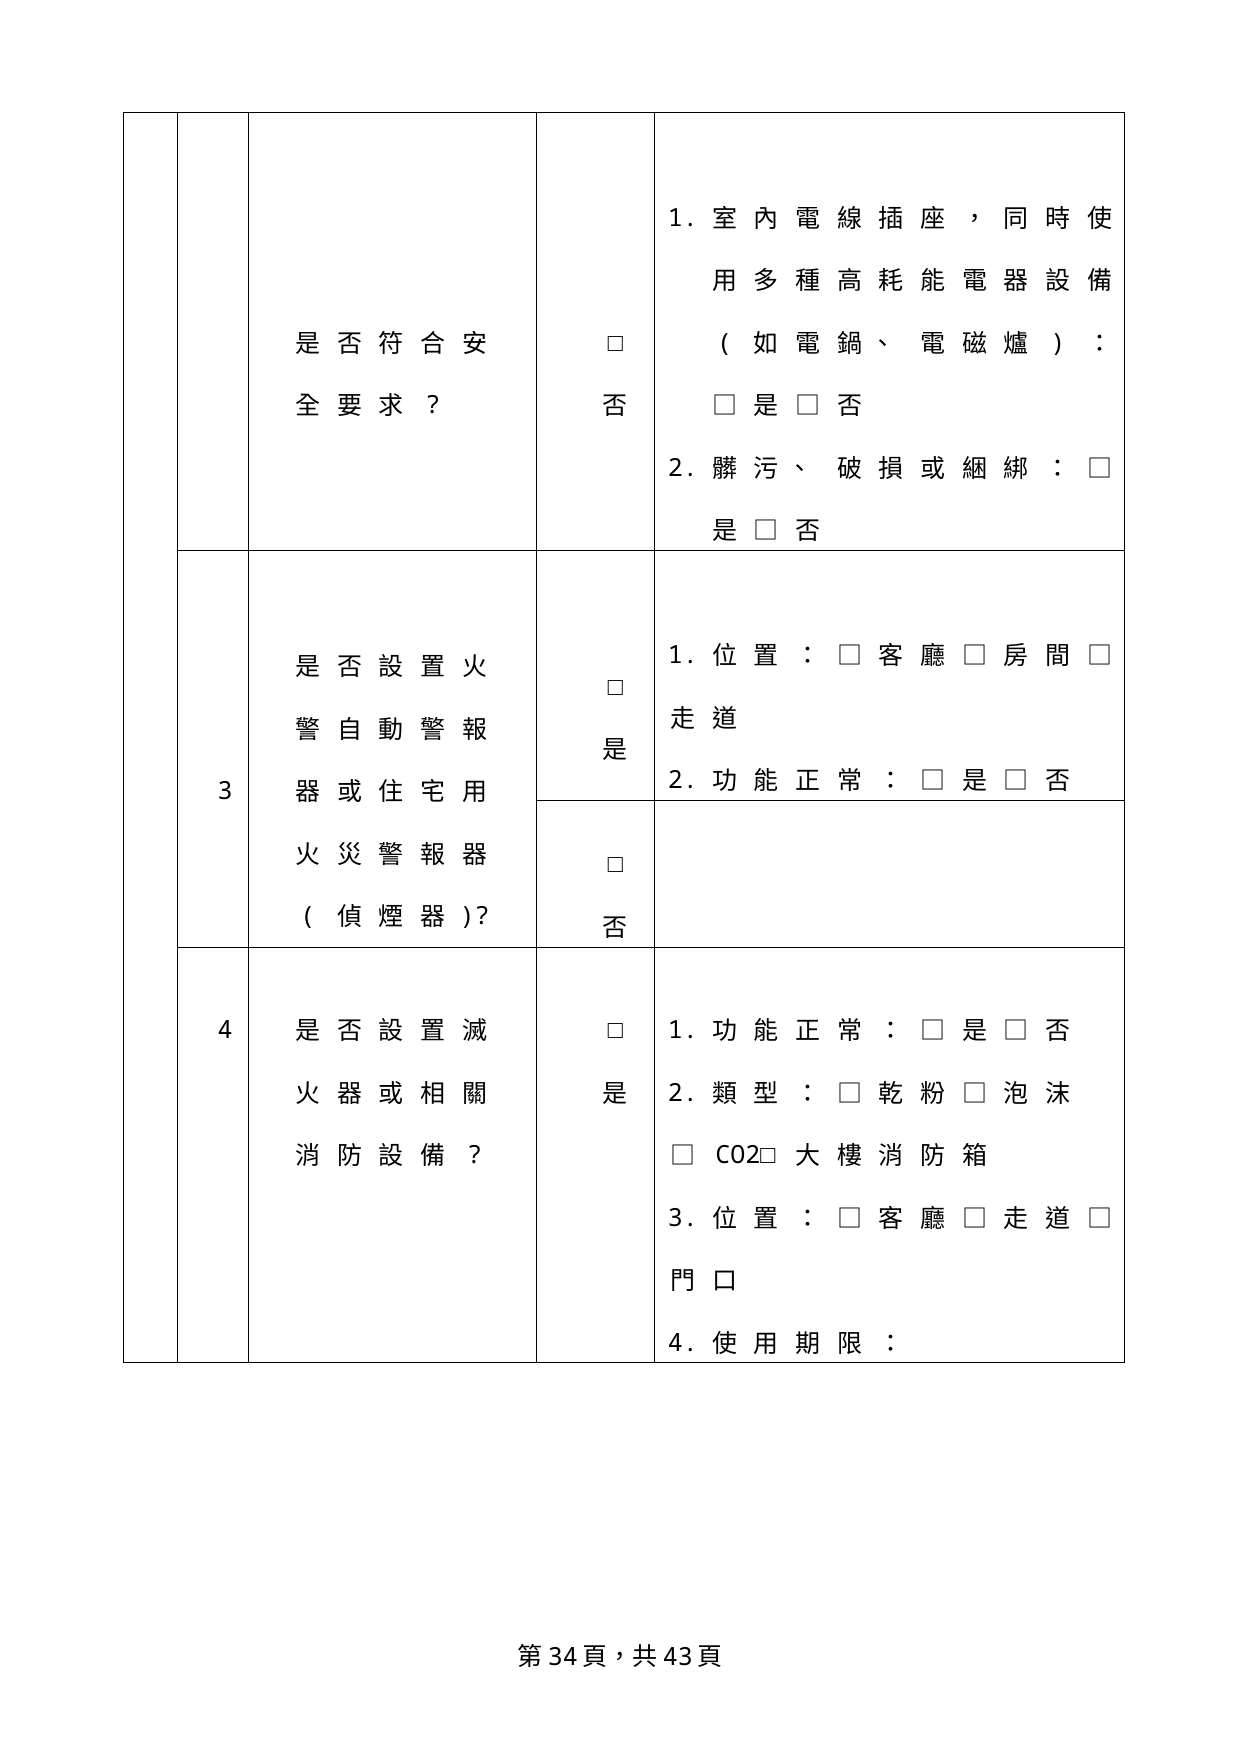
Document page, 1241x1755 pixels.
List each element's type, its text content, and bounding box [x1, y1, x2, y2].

table_cell 3 [178, 551, 248, 947]
table_cell 1.位置：□客廳□房間□走道 2.功能正常：□是□否 [655, 551, 1124, 800]
table_cell 是否設置火警自動警報器或住宅用火災警報器(偵煙器)? [249, 551, 536, 947]
table_cell [178, 113, 248, 550]
table_cell 1.功能正常：□是□否 2.類型：□乾粉□泡沫□CO2□大樓消防箱 3.位置：□客廳□走道□門口 4.使用期限： [655, 948, 1124, 1362]
table_cell 是否設置滅火器或相關消防設備? [249, 948, 536, 1362]
table_cell □是 [537, 551, 654, 800]
table_cell 是否符合安全要求? [249, 113, 536, 550]
table_cell 安全必檢項目 [124, 113, 177, 1362]
table_cell [655, 801, 1124, 947]
table_cell □否 [537, 113, 654, 550]
table_cell □否 [537, 801, 654, 947]
table_cell □是 [537, 948, 654, 1362]
table_cell 1.室內電線插座，同時使用多種高耗能電器設備(如電鍋、電磁爐)：□是□否 2.髒污、破損或綑綁：□是□否 [655, 113, 1124, 550]
table_cell 4 [178, 948, 248, 1362]
